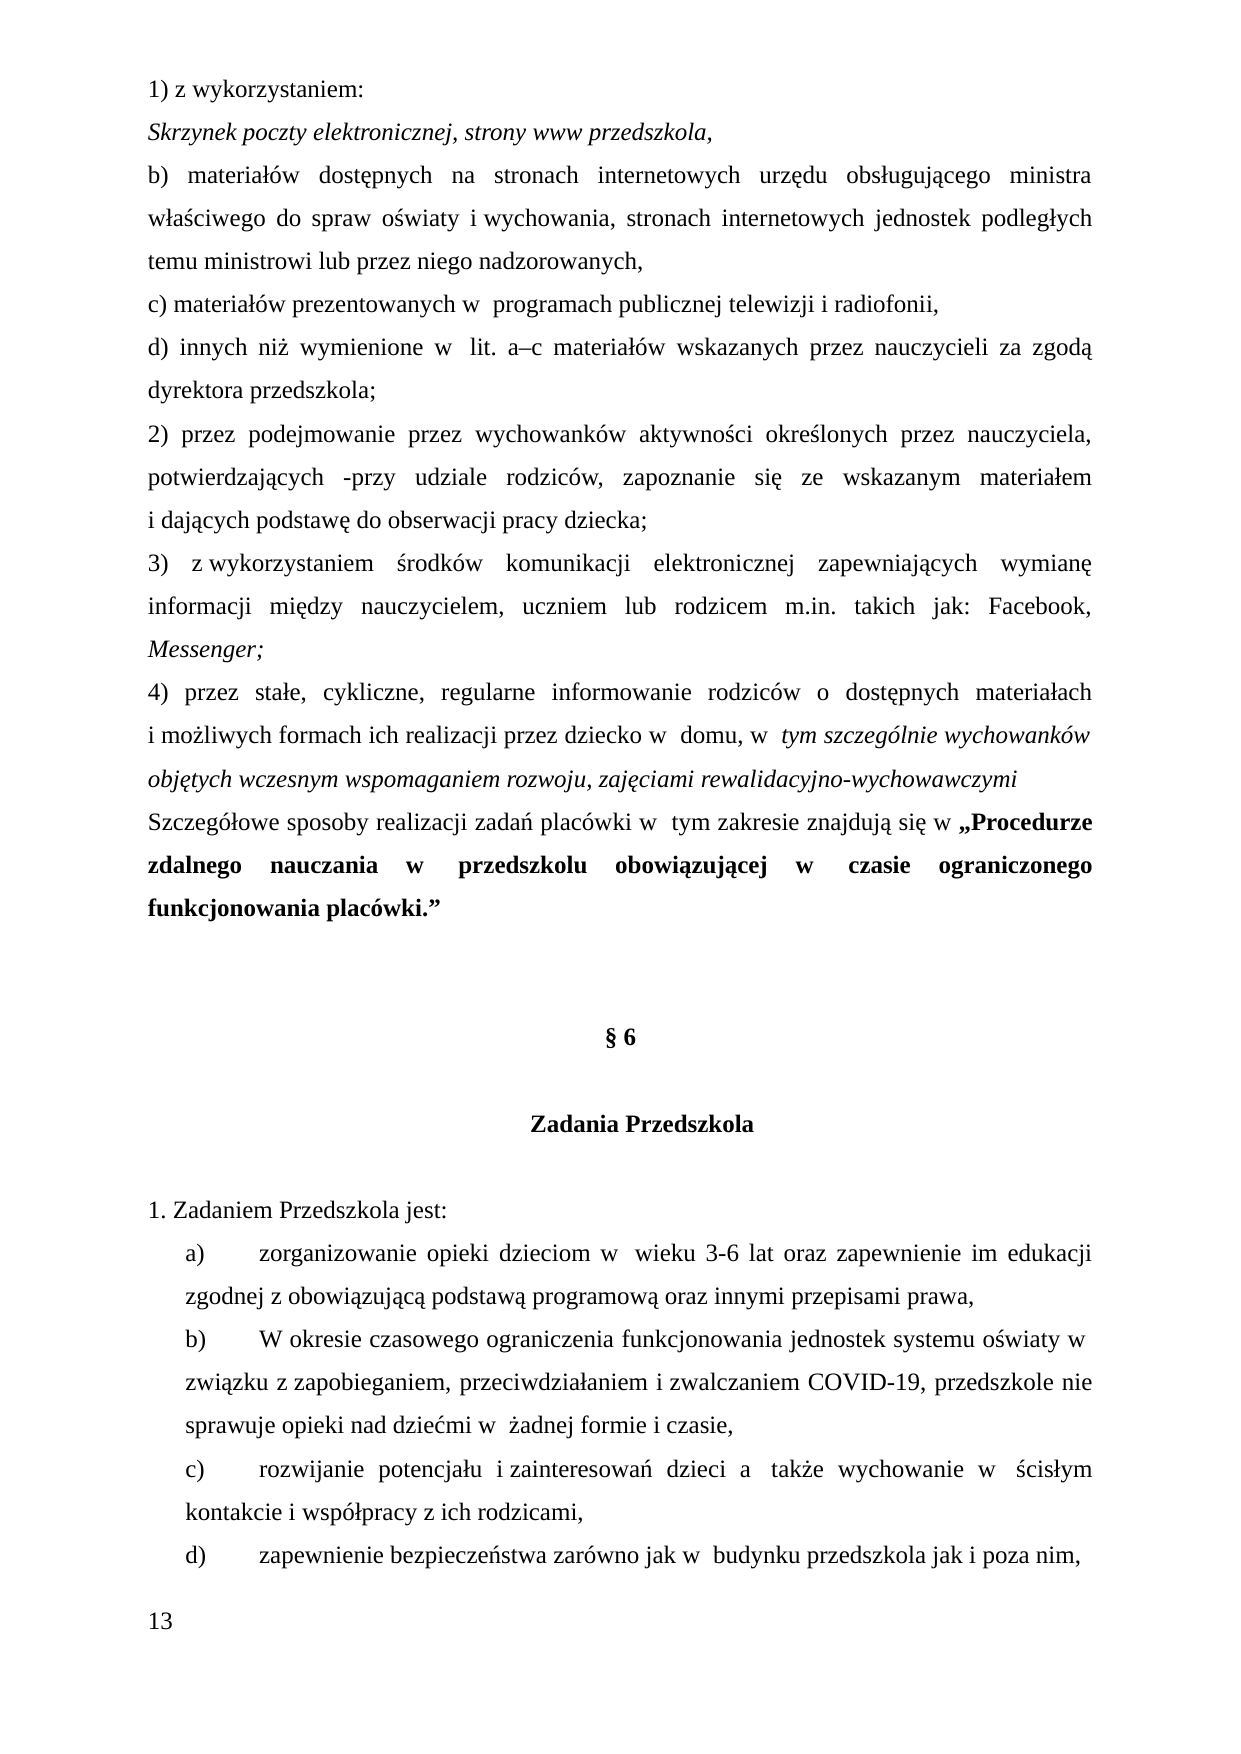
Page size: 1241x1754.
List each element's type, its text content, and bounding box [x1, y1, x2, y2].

list zorganizowanie opieki dzieciom w wieku 3-6 lat oraz zapewnienie im edukacji zgodnej z obowiązującą podstawą programową oraz innymi przepisami prawa, [185, 1238, 1093, 1310]
list rozwijanie potencjału i zainteresowań dzieci a także wychowanie w ścisłym kontakcie i współpracy z ich rodzicami, [185, 1454, 1093, 1526]
text 4) przez stałe, cykliczne, regularne informowanie rodziców o dostępnych materiałach i możliwych formach ich realizacji przez dziecko w domu, w tym szczególnie wychowanków objętych wczesnym wspomaganiem rozwoju, zajęciami rewalidacyjno-wychowawczymi [148, 677, 1093, 792]
text Skrzynek poczty elektronicznej, strony www przedszkola, [148, 117, 1093, 146]
text d) innych niż wymienione w lit. a–c materiałów wskazanych przez nauczycieli za zgodą dyrektora przedszkola; [148, 332, 1093, 404]
text b) materiałów dostępnych na stronach internetowych urzędu obsługującego ministra właściwego do spraw oświaty i wychowania, stronach internetowych jednostek podległych temu ministrowi lub przez niego nadzorowanych, [148, 160, 1093, 275]
text c) materiałów prezentowanych w programach publicznej telewizji i radiofonii, [148, 289, 1093, 318]
text 1. Zadaniem Przedszkola jest: [148, 1195, 1093, 1224]
text 1) z wykorzystaniem: [148, 74, 1093, 102]
text § 6 [148, 1022, 1093, 1051]
text Szczegółowe sposoby realizacji zadań placówki w tym zakresie znajdują się w „Procedurze zdalnego nauczania w przedszkolu obowiązującej w czasie ograniczonego funkcjonowania placówki.” [148, 807, 1093, 922]
list zapewnienie bezpieczeństwa zarówno jak w budynku przedszkola jak i poza nim, [185, 1540, 1093, 1569]
text Zadania Przedszkola [185, 1109, 1093, 1137]
text 2) przez podejmowanie przez wychowanków aktywności określonych przez nauczyciela, potwierdzających -przy udziale rodziców, zapoznanie się ze wskazanym materiałem i dających podstawę do obserwacji pracy dziecka; [148, 419, 1093, 534]
text 3) z wykorzystaniem środków komunikacji elektronicznej zapewniających wymianę informacji między nauczycielem, uczniem lub rodzicem m.in. takich jak: Facebook, Messenger; [148, 548, 1093, 663]
list W okresie czasowego ograniczenia funkcjonowania jednostek systemu oświaty w związku z zapobieganiem, przeciwdziałaniem i zwalczaniem COVID-19, przedszkole nie sprawuje opieki nad dziećmi w żadnej formie i czasie, [185, 1324, 1093, 1439]
